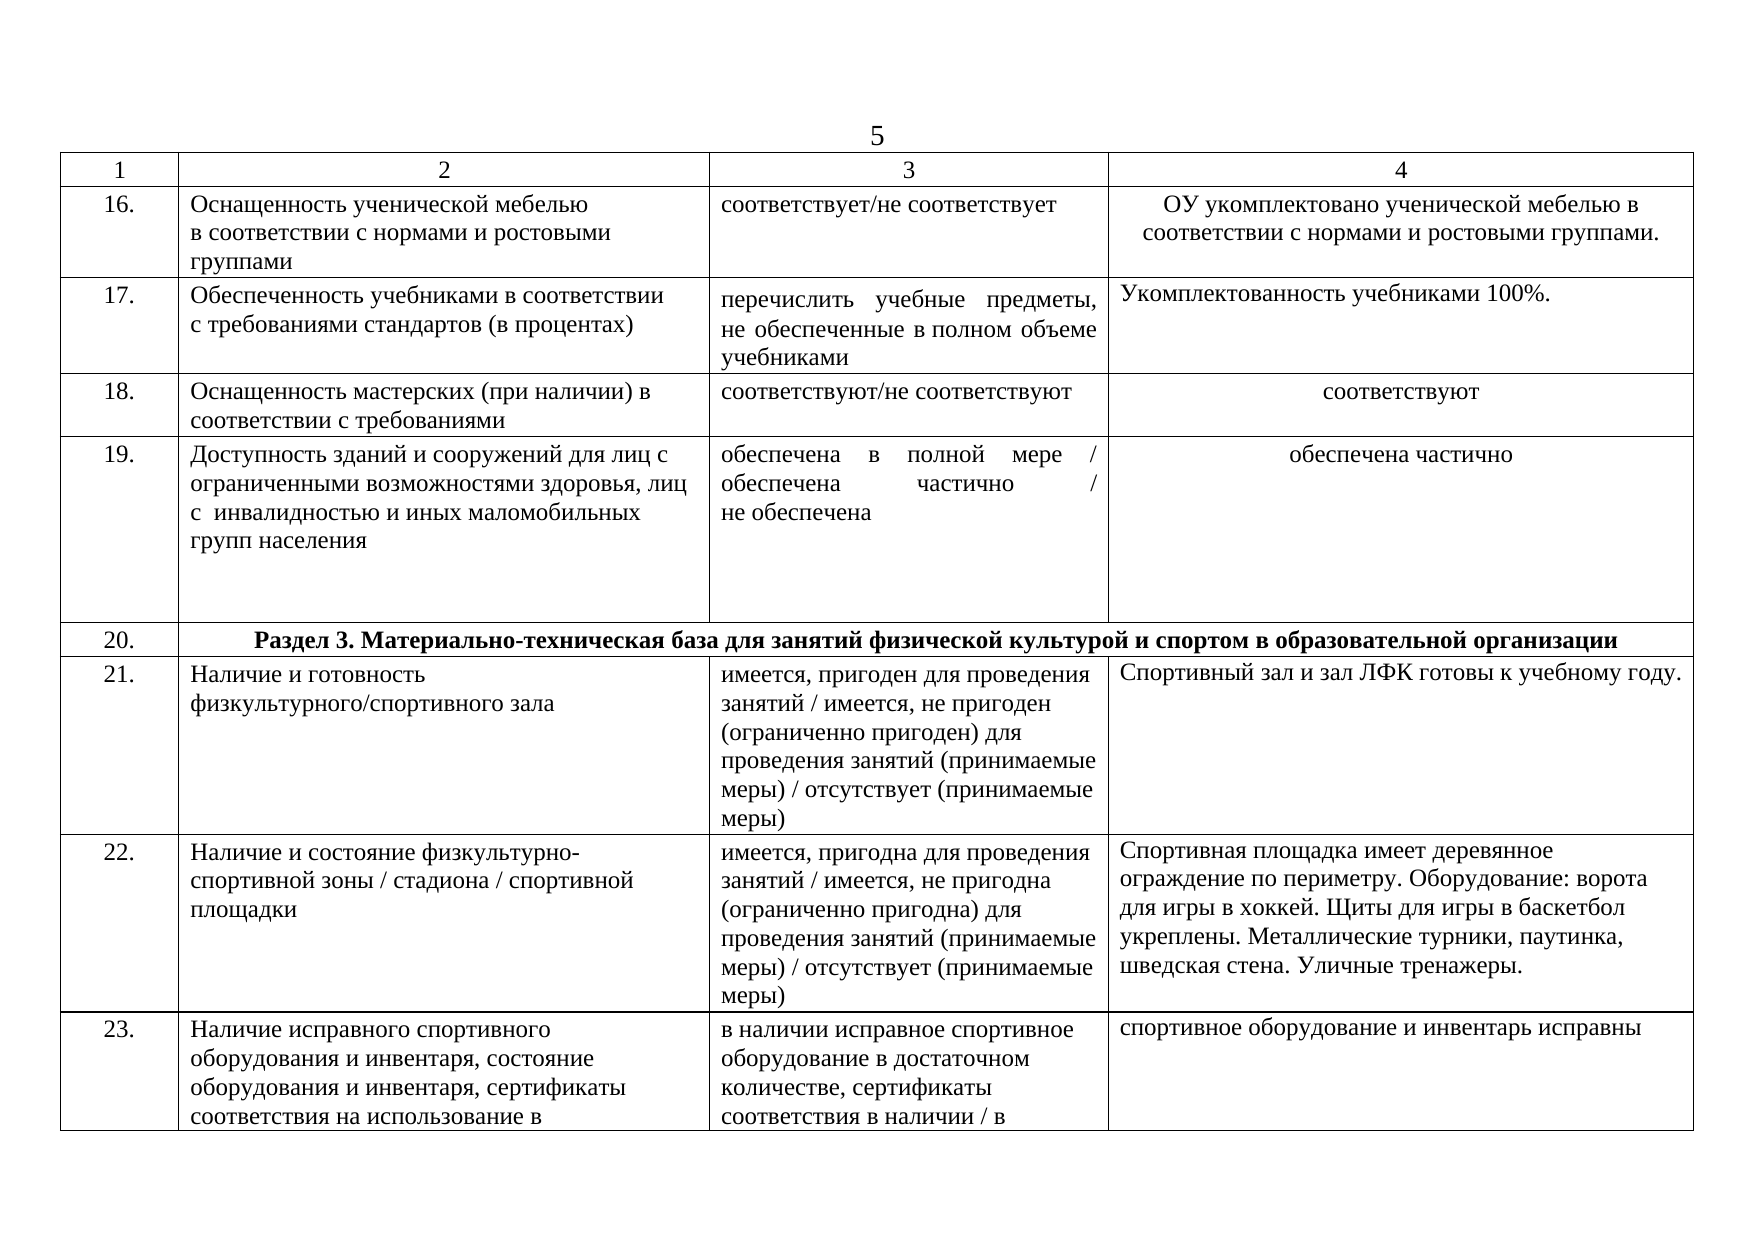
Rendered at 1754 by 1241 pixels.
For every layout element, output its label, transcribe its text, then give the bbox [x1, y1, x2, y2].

table_cell Спортивный зал и зал ЛФК готовы к учебному году. [1109, 657, 1693, 834]
table_cell обеспечена в полной мере / обеспечена частично / не обеспечена [710, 437, 1108, 622]
table_cell Оснащенность ученической мебелью в соответствии с нормами и ростовыми группами [179, 187, 709, 277]
table_cell спортивное оборудование и инвентарь исправны [1109, 1013, 1693, 1129]
table_cell [61, 187, 178, 277]
table_cell ОУ укомплектовано ученической мебелью в соответствии с нормами и ростовыми группами. [1109, 187, 1693, 277]
table_cell Оснащенность мастерских (при наличии) в соответствии с требованиями [179, 374, 709, 436]
table_cell имеется, пригодна для проведения занятий / имеется, не пригодна (ограниченно пригодна) для проведения занятий (принимаемые меры) / отсутствует (принимаемые меры) [710, 835, 1108, 1011]
table_header 3 [710, 153, 1108, 186]
table_header 1 [61, 153, 178, 186]
table_cell [61, 835, 178, 1011]
table_cell соответствует/не соответствует [710, 187, 1108, 277]
table_cell Наличие и состояние физкультурно-спортивной зоны / стадиона / спортивной площадки [179, 835, 709, 1011]
table_cell [61, 437, 178, 622]
table_cell Наличие исправного спортивного оборудования и инвентаря, состояние оборудования и инвентаря, сертификаты соответствия на использование в [179, 1013, 709, 1129]
table_cell Раздел 3. Материально-техническая база для занятий физической культурой и спортом в образовательной организации [179, 623, 1693, 656]
table_cell Спортивная площадка имеет деревянное ограждение по периметру. Оборудование: ворота для игры в хоккей. Щиты для игры в баскетбол укреплены. Металлические турники, паутинка, шведская стена. Уличные тренажеры. [1109, 835, 1693, 1011]
table_cell в наличии исправное спортивное оборудование в достаточном количестве, сертификаты соответствия в наличии / в [710, 1013, 1108, 1129]
table_cell Доступность зданий и сооружений для лиц с ограниченными возможностями здоровья, лиц с инвалидностью и иных маломобильных групп населения [179, 437, 709, 622]
table_header 4 [1109, 153, 1693, 186]
table_cell имеется, пригоден для проведения занятий / имеется, не пригоден (ограниченно пригоден) для проведения занятий (принимаемые меры) / отсутствует (принимаемые меры) [710, 657, 1108, 834]
table_cell [61, 374, 178, 436]
table_cell обеспечена частично [1109, 437, 1693, 622]
table_cell соответствуют [1109, 374, 1693, 436]
table_cell [61, 1013, 178, 1129]
table_cell Укомплектованность учебниками 100%. [1109, 278, 1693, 373]
table_cell Обеспеченность учебниками в соответствии с требованиями стандартов (в процентах) [179, 278, 709, 373]
table_header 2 [179, 153, 709, 186]
table_cell перечислить учебные предметы, не обеспеченные в полном объеме учебниками [710, 278, 1108, 373]
table_cell [61, 657, 178, 834]
table_cell Наличие и готовность физкультурного/спортивного зала [179, 657, 709, 834]
table_cell [61, 623, 178, 656]
table_cell соответствуют/не соответствуют [710, 374, 1108, 436]
table_cell [61, 278, 178, 373]
